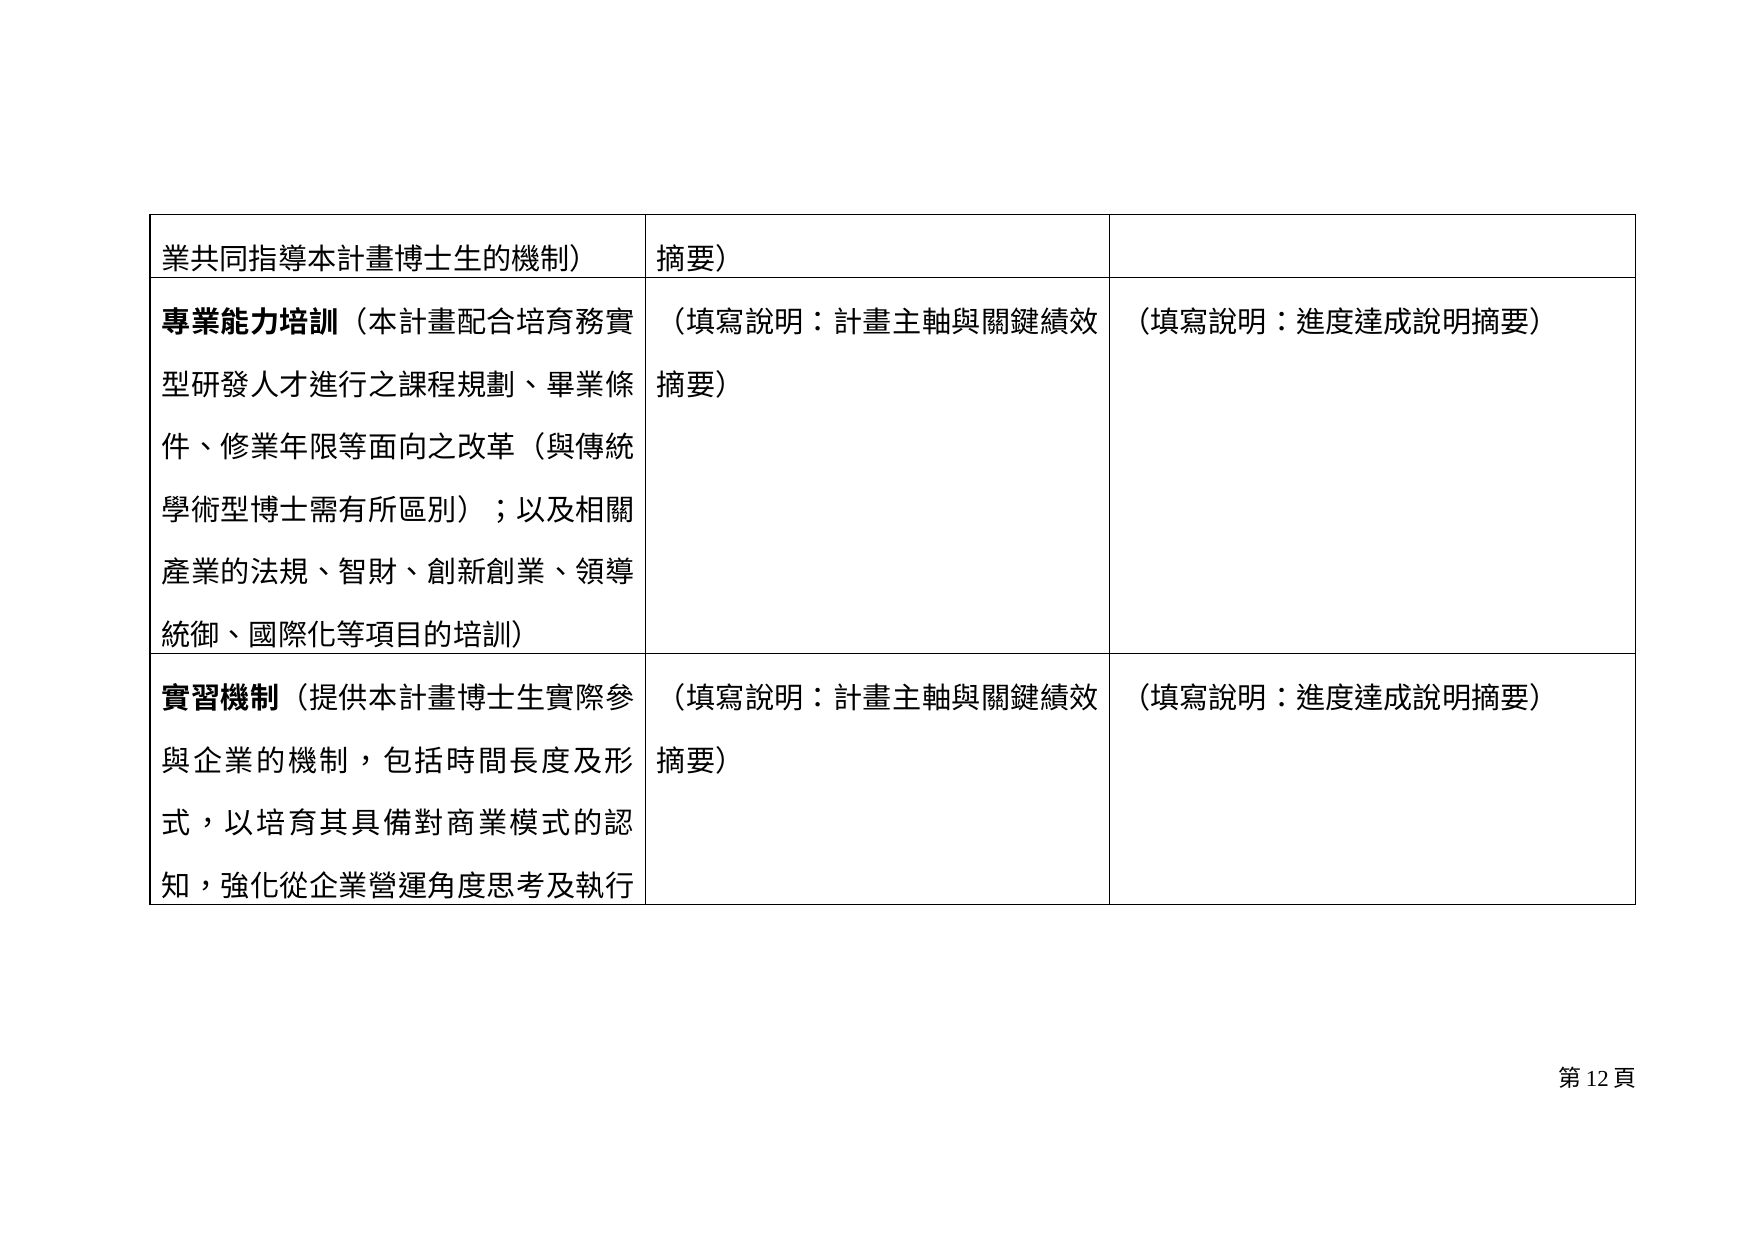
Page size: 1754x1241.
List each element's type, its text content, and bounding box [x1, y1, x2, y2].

table_cell 業共同指導本計畫博士生的機制） [151, 215, 645, 277]
table_cell 實習機制（提供本計畫博士生實際參與企業的機制，包括時間長度及形式，以培育其具備對商業模式的認知，強化從企業營運角度思考及執行 [151, 654, 645, 904]
table_cell （填寫說明：進度達成說明摘要） [1110, 654, 1635, 904]
table_cell （填寫說明：進度達成說明摘要） [1110, 278, 1635, 653]
table_cell 專業能力培訓（本計畫配合培育務實型研發人才進行之課程規劃、畢業條件、修業年限等面向之改革（與傳統學術型博士需有所區別）；以及相關產業的法規、智財、創新創業、領導統御、國際化等項目的培訓） [151, 278, 645, 653]
table_cell （填寫說明：計畫主軸與關鍵績效摘要） [646, 654, 1109, 904]
table_cell （填寫說明：計畫主軸與關鍵績效摘要） [646, 278, 1109, 653]
table_cell 摘要） [646, 215, 1109, 277]
table_cell [1110, 215, 1635, 277]
